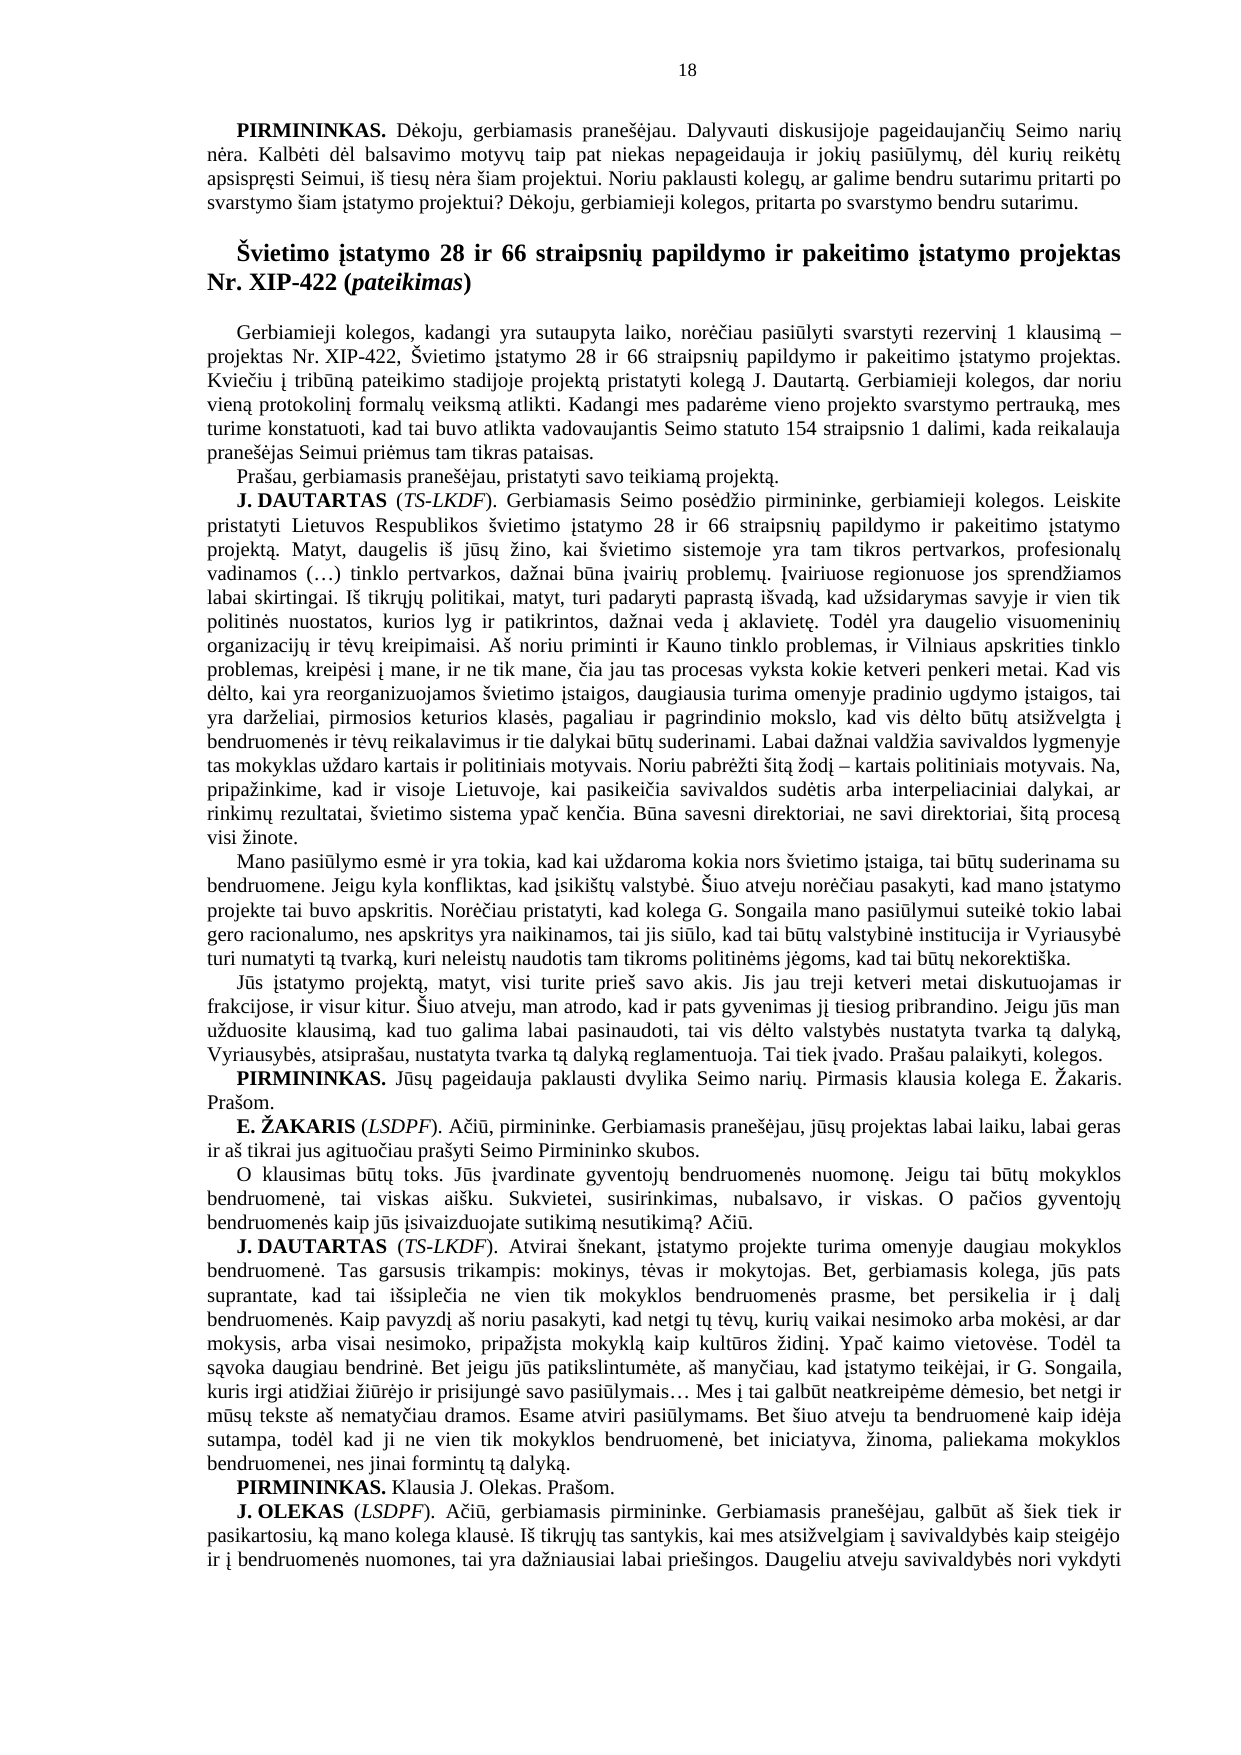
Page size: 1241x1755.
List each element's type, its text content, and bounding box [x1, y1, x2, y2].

text J. DAUTARTAS (TS-LKDF). Atvirai šnekant, įstatymo projekte turima omenyje daugiau mokyklos bendruomenė. Tas garsusis trikampis: mokinys, tėvas ir mokytojas. Bet, gerbiamasis kolega, jūs pats suprantate, kad tai išsiplečia ne vien tik mokyklos bendruomenės prasme, bet persikelia ir į dalį bendruomenės. Kaip pavyzdį aš noriu pasakyti, kad netgi tų tėvų, kurių vaikai nesimoko arba mokėsi, ar dar mokysis, arba visai nesimoko, pripažįsta mokyklą kaip kultūros židinį. Ypač kaimo vietovėse. Todėl ta sąvoka daugiau bendrinė. Bet jeigu jūs patikslintumėte, aš manyčiau, kad įstatymo teikėjai, ir G. Songaila, kuris irgi atidžiai žiūrėjo ir prisijungė savo pasiūlymais… Mes į tai galbūt neatkreipėme dėmesio, bet netgi ir mūsų tekste aš nematyčiau dramos. Esame atviri pasiūlymams. Bet šiuo atveju ta bendruomenė kaip idėja sutampa, todėl kad ji ne vien tik mokyklos bendruomenė, bet iniciatyva, žinoma, paliekama mokyklos bendruomenei, nes jinai formintų tą dalyką. [207, 1234, 1122, 1475]
text Gerbiamieji kolegos, kadangi yra sutaupyta laiko, norėčiau pasiūlyti svarstyti rezervinį 1 klausimą – projektas Nr. XIP-422, Švietimo įstatymo 28 ir 66 straipsnių papildymo ir pakeitimo įstatymo projektas. Kviečiu į tribūną pateikimo stadijoje projektą pristatyti kolegą J. Dautartą. Gerbiamieji kolegos, dar noriu vieną protokolinį formalų veiksmą atlikti. Kadangi mes padarėme vieno projekto svarstymo pertrauką, mes turime konstatuoti, kad tai buvo atlikta vadovaujantis Seimo statuto 154 straipsnio 1 dalimi, kada reikalauja pranešėjas Seimui priėmus tam tikras pataisas. [207, 320, 1122, 464]
text E. ŽAKARIS (LSDPF). Ačiū, pirmininke. Gerbiamasis pranešėjau, jūsų projektas labai laiku, labai geras ir aš tikrai jus agituočiau prašyti Seimo Pirmininko skubos. [207, 1114, 1122, 1162]
text PIRMININKAS. Jūsų pageidauja paklausti dvylika Seimo narių. Pirmasis klausia kolega E. Žakaris. Prašom. [207, 1066, 1122, 1114]
text J. DAUTARTAS (TS-LKDF). Gerbiamasis Seimo posėdžio pirmininke, gerbiamieji kolegos. Leiskite pristatyti Lietuvos Respublikos švietimo įstatymo 28 ir 66 straipsnių papildymo ir pakeitimo įstatymo projektą. Matyt, daugelis iš jūsų žino, kai švietimo sistemoje yra tam tikros pertvarkos, profesionalų vadinamos (…) tinklo pertvarkos, dažnai būna įvairių problemų. Įvairiuose regionuose jos sprendžiamos labai skirtingai. Iš tikrųjų politikai, matyt, turi padaryti paprastą išvadą, kad užsidarymas savyje ir vien tik politinės nuostatos, kurios lyg ir patikrintos, dažnai veda į aklavietę. Todėl yra daugelio visuomeninių organizacijų ir tėvų kreipimaisi. Aš noriu priminti ir Kauno tinklo problemas, ir Vilniaus apskrities tinklo problemas, kreipėsi į mane, ir ne tik mane, čia jau tas procesas vyksta kokie ketveri penkeri metai. Kad vis dėlto, kai yra reorganizuojamos švietimo įstaigos, daugiausia turima omenyje pradinio ugdymo įstaigos, tai yra darželiai, pirmosios keturios klasės, pagaliau ir pagrindinio mokslo, kad vis dėlto būtų atsižvelgta į bendruomenės ir tėvų reikalavimus ir tie dalykai būtų suderinami. Labai dažnai valdžia savivaldos lygmenyje tas mokyklas uždaro kartais ir politiniais motyvais. Noriu pabrėžti šitą žodį – kartais politiniais motyvais. Na, pripažinkime, kad ir visoje Lietuvoje, kai pasikeičia savivaldos sudėtis arba interpeliaciniai dalykai, ar rinkimų rezultatai, švietimo sistema ypač kenčia. Būna savesni direktoriai, ne savi direktoriai, šitą procesą visi žinote. [207, 488, 1122, 849]
text O klausimas būtų toks. Jūs įvardinate gyventojų bendruomenės nuomonę. Jeigu tai būtų mokyklos bendruomenė, tai viskas aišku. Sukvietei, susirinkimas, nubalsavo, ir viskas. O pačios gyventojų bendruomenės kaip jūs įsivaizduojate sutikimą nesutikimą? Ačiū. [207, 1162, 1122, 1234]
text Mano pasiūlymo esmė ir yra tokia, kad kai uždaroma kokia nors švietimo įstaiga, tai būtų suderinama su bendruomene. Jeigu kyla konfliktas, kad įsikištų valstybė. Šiuo atveju norėčiau pasakyti, kad mano įstatymo projekte tai buvo apskritis. Norėčiau pristatyti, kad kolega G. Songaila mano pasiūlymui suteikė tokio labai gero racionalumo, nes apskritys yra naikinamos, tai jis siūlo, kad tai būtų valstybinė institucija ir Vyriausybė turi numatyti tą tvarką, kuri neleistų naudotis tam tikroms politinėms jėgoms, kad tai būtų nekorektiška. [207, 849, 1122, 970]
text PIRMININKAS. Dėkoju, gerbiamasis pranešėjau. Dalyvauti diskusijoje pageidaujančių Seimo narių nėra. Kalbėti dėl balsavimo motyvų taip pat niekas nepageidauja ir jokių pasiūlymų, dėl kurių reikėtų apsispręsti Seimui, iš tiesų nėra šiam projektui. Noriu paklausti kolegų, ar galime bendru sutarimu pritarti po svarstymo šiam įstatymo projektui? Dėkoju, gerbiamieji kolegos, pritarta po svarstymo bendru sutarimu. [207, 118, 1122, 214]
text J. OLEKAS (LSDPF). Ačiū, gerbiamasis pirmininke. Gerbiamasis pranešėjau, galbūt aš šiek tiek ir pasikartosiu, ką mano kolega klausė. Iš tikrųjų tas santykis, kai mes atsižvelgiam į savivaldybės kaip steigėjo ir į bendruomenės nuomones, tai yra dažniausiai labai priešingos. Daugeliu atveju savivaldybės nori vykdyti [207, 1499, 1122, 1571]
text Jūs įstatymo projektą, matyt, visi turite prieš savo akis. Jis jau treji ketveri metai diskutuojamas ir frakcijose, ir visur kitur. Šiuo atveju, man atrodo, kad ir pats gyvenimas jį tiesiog pribrandino. Jeigu jūs man užduosite klausimą, kad tuo galima labai pasinaudoti, tai vis dėlto valstybės nustatyta tvarka tą dalyką, Vyriausybės, atsiprašau, nustatyta tvarka tą dalyką reglamentuoja. Tai tiek įvado. Prašau palaikyti, kolegos. [207, 970, 1122, 1066]
text Prašau, gerbiamasis pranešėjau, pristatyti savo teikiamą projektą. [207, 464, 1122, 488]
text Švietimo įstatymo 28 ir 66 straipsnių papildymo ir pakeitimo įstatymo projektas Nr. XIP-422 (pateikimas) [207, 238, 1122, 296]
text PIRMININKAS. Klausia J. Olekas. Prašom. [207, 1475, 1122, 1499]
